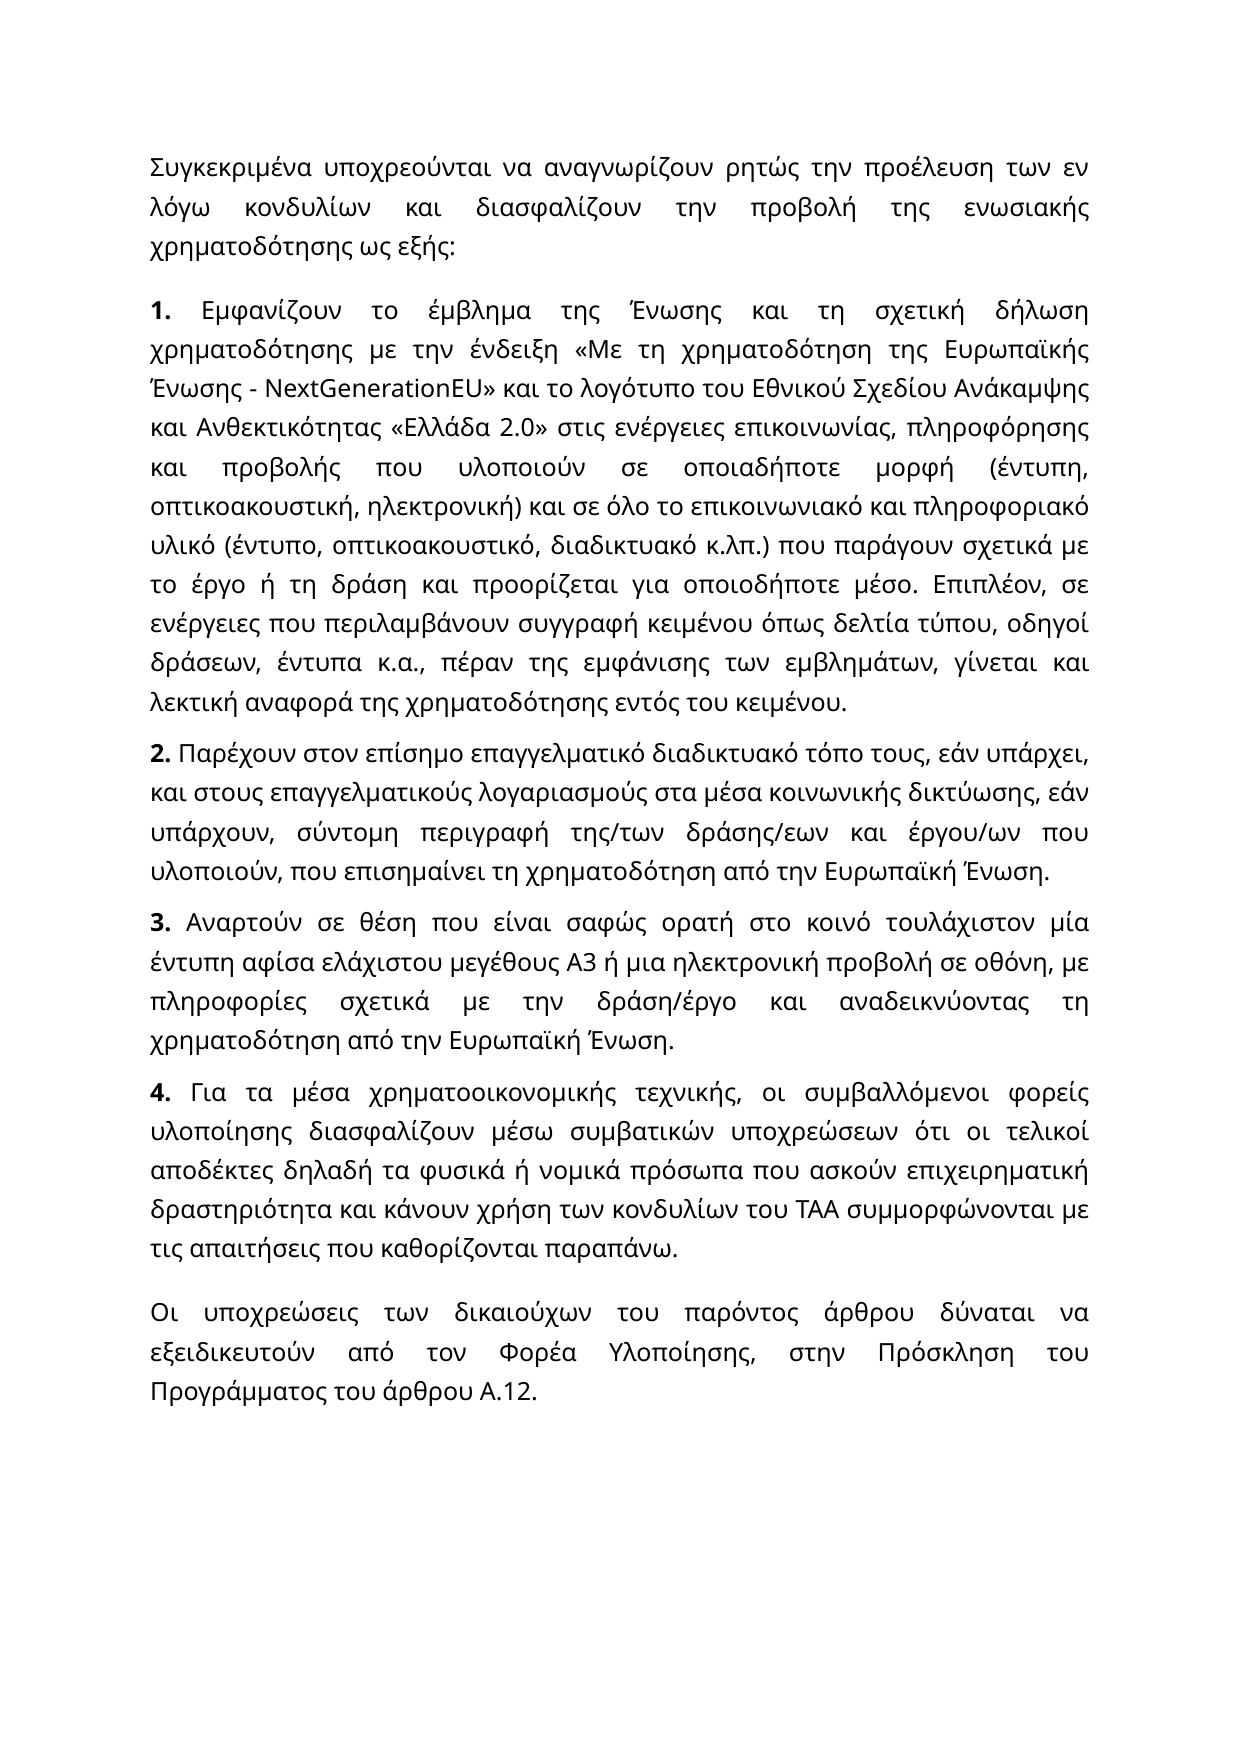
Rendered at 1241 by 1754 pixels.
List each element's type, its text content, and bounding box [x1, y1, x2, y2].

text 4. Για τα μέσα χρηματοοικονομικής τεχνικής, οι συμβαλλόμενοι φορείς υλοποίησης διασφαλίζουν μέσω συμβατικών υποχρεώσεων ότι οι τελικοί αποδέκτες δηλαδή τα φυσικά ή νομικά πρόσωπα που ασκούν επιχειρηματική δραστηριότητα και κάνουν χρήση των κονδυλίων του ΤΑΑ συμμορφώνονται με τις απαιτήσεις που καθορίζονται παραπάνω. [150, 1074, 1090, 1265]
text Συγκεκριμένα υποχρεούνται να αναγνωρίζουν ρητώς την προέλευση των εν λόγω κονδυλίων και διασφαλίζουν την προβολή της ενωσιακής χρηματοδότησης ως εξής: [150, 150, 1090, 262]
text 3. Αναρτούν σε θέση που είναι σαφώς ορατή στο κοινό τουλάχιστον μία έντυπη αφίσα ελάχιστου μεγέθους Α3 ή μια ηλεκτρονική προβολή σε οθόνη, με πληροφορίες σχετικά με την δράση/έργο και αναδεικνύοντας τη χρηματοδότηση από την Ευρωπαϊκή Ένωση. [150, 905, 1090, 1057]
text Οι υποχρεώσεις των δικαιούχων του παρόντος άρθρου δύναται να εξειδικευτούν από τον Φορέα Υλοποίησης, στην Πρόσκληση του Προγράμματος του άρθρου Α.12. [150, 1295, 1090, 1407]
text 2. Παρέχουν στον επίσημο επαγγελματικό διαδικτυακό τόπο τους, εάν υπάρχει, και στους επαγγελματικούς λογαριασμούς στα μέσα κοινωνικής δικτύωσης, εάν υπάρχουν, σύντομη περιγραφή της/των δράσης/εων και έργου/ων που υλοποιούν, που επισημαίνει τη χρηματοδότηση από την Ευρωπαϊκή Ένωση. [150, 736, 1090, 887]
text 1. Εμφανίζουν το έμβλημα της Ένωσης και τη σχετική δήλωση χρηματοδότησης με την ένδειξη «Με τη χρηματοδότηση της Ευρωπαϊκής Ένωσης - NextGenerationEU» και το λογότυπο του Εθνικού Σχεδίου Ανάκαμψης και Ανθεκτικότητας «Ελλάδα 2.0» στις ενέργειες επικοινωνίας, πληροφόρησης και προβολής που υλοποιούν σε οποιαδήποτε μορφή (έντυπη, οπτικοακουστική, ηλεκτρονική) και σε όλο το επικοινωνιακό και πληροφοριακό υλικό (έντυπο, οπτικοακουστικό, διαδικτυακό κ.λπ.) που παράγουν σχετικά με το έργο ή τη δράση και προορίζεται για οποιοδήποτε μέσο. Επιπλέον, σε ενέργειες που περιλαμβάνουν συγγραφή κειμένου όπως δελτία τύπου, οδηγοί δράσεων, έντυπα κ.α., πέραν της εμφάνισης των εμβλημάτων, γίνεται και λεκτική αναφορά της χρηματοδότησης εντός του κειμένου. [150, 292, 1090, 718]
